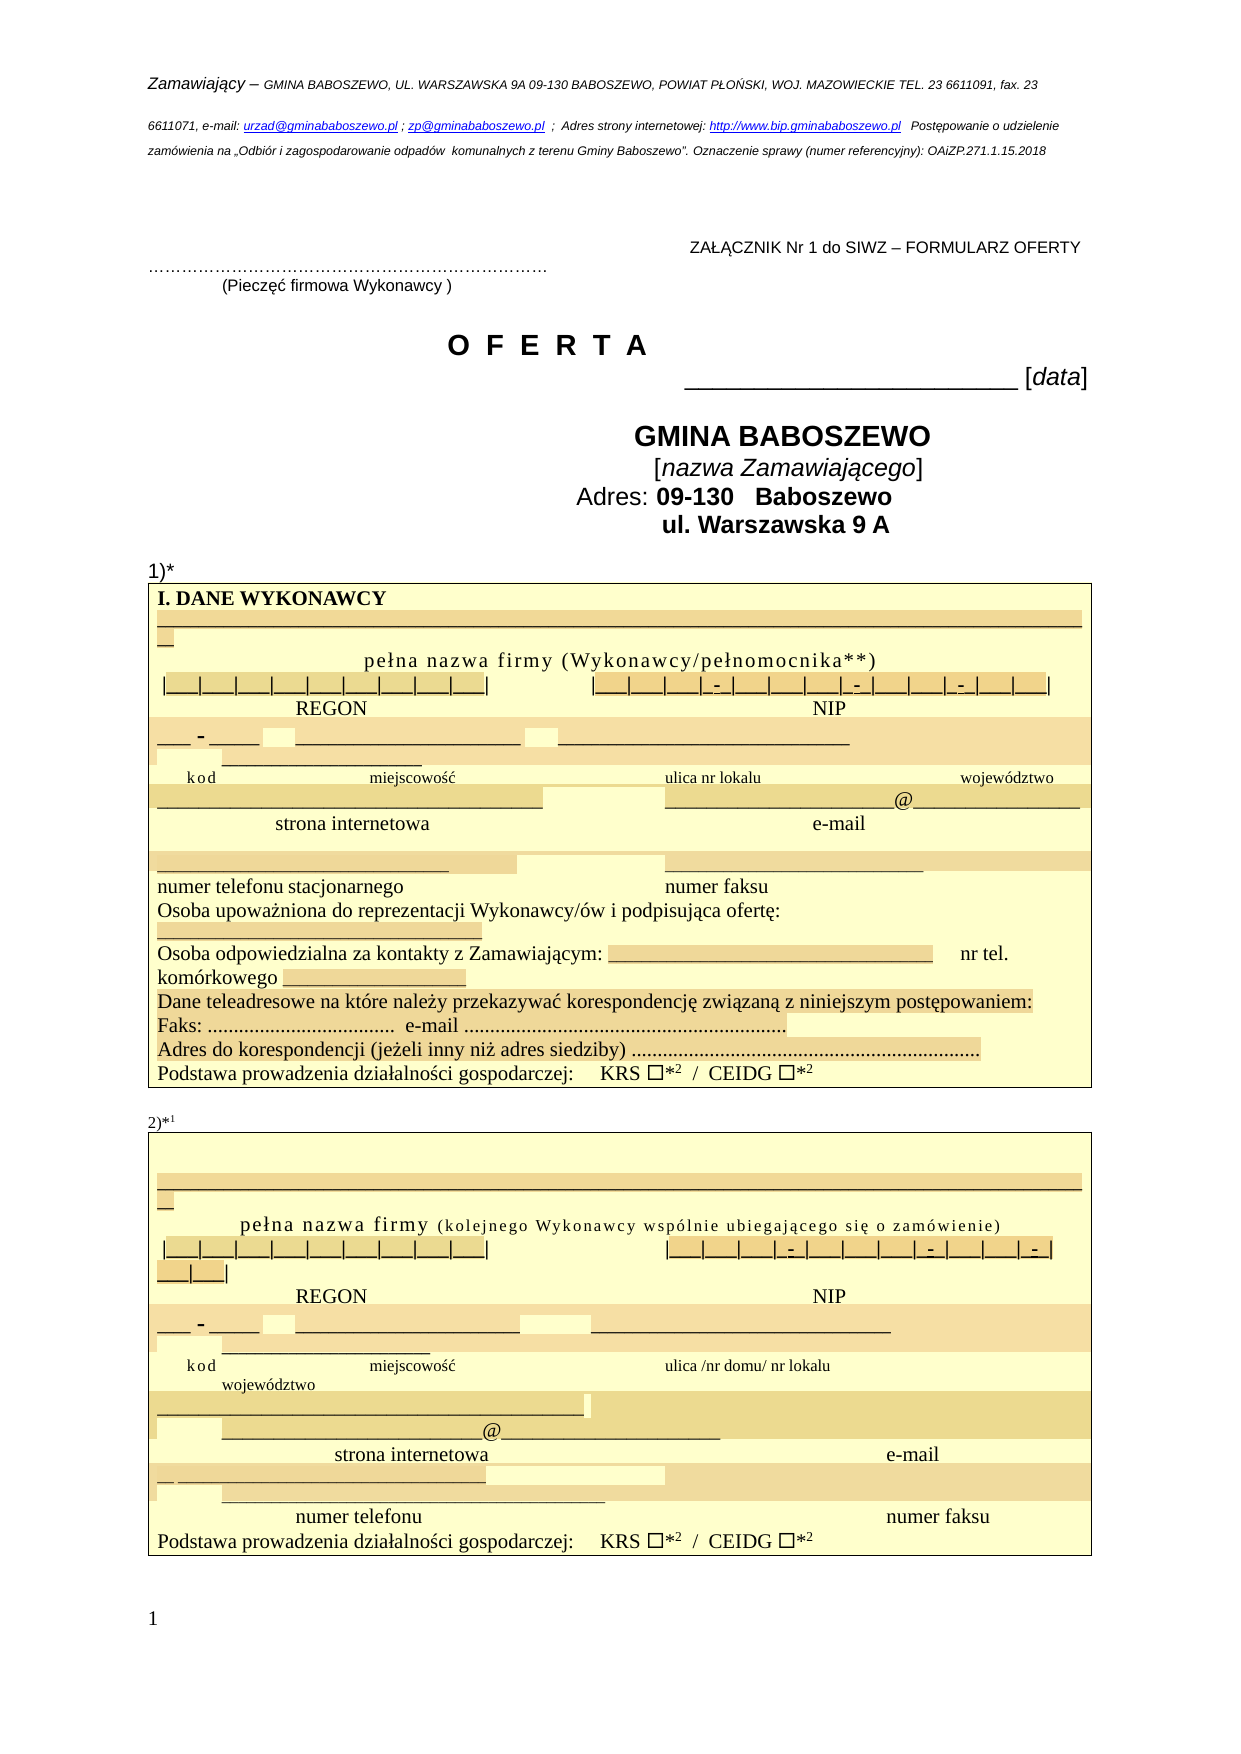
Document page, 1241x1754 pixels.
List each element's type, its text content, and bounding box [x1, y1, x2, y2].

text kod miejscowość ulica nr lokalu województwo [149, 765, 1091, 784]
text ZAŁĄCZNIK Nr 1 do SIWZ – FORMULARZ OFERTY [148, 237, 1092, 257]
text ____ - ______ ___________________________ ___________________________________ ________________________ [149, 717, 1091, 765]
text ul. Warszawska 9 A [148, 511, 1092, 539]
text _________________________________________ _________________________@_____________________ [149, 1391, 1091, 1439]
text pełna nazwa firmy (Wykonawcy/pełnomocnika**) [149, 645, 1091, 669]
text I. DANE WYKONAWCY [149, 584, 1091, 606]
text kod miejscowość ulica /nr domu/ nr lokalu województwo [149, 1352, 1091, 1391]
text (Pieczęć firmowa Wykonawcy ) [148, 276, 1092, 295]
text strona internetowa e-mail [149, 1439, 1091, 1463]
text Faks: .................................... e-mail .............................................................. [149, 1010, 1091, 1034]
text Osoba upoważniona do reprezentacji Wykonawcy/ów i podpisująca ofertę: _______________________________________ [149, 894, 1091, 938]
text ___________________________________ _______________________________ [149, 851, 1091, 871]
text REGON NIP [149, 693, 1091, 717]
text [nazwa Zamawiającego] [148, 453, 1092, 482]
text Adres: 09-130 Baboszewo [148, 482, 1092, 511]
text __ _____________________________________ ______________________________________________ [149, 1463, 1091, 1501]
text GMINA BABOSZEWO [148, 419, 1092, 453]
text numer telefonu stacjonarnego numer faksu [149, 871, 1091, 894]
text ……………………………………………………………… [148, 257, 1092, 276]
text _____________________________________ ______________________@________________ [149, 784, 1091, 808]
text |___|___|___|___|___|___|___|___|___| |___|___|___|_-_|___|___|___|_-_|___|___|_-_|___|___| [149, 669, 1091, 693]
text 1)* [148, 558, 1092, 582]
text Podstawa prowadzenia działalności gospodarczej: KRS *2 / CEIDG *2 [149, 1058, 1091, 1087]
text Dane teleadresowe na które należy przekazywać korespondencję związaną z niniejszym postępowaniem: [149, 986, 1091, 1010]
text Adres do korespondencji (jeżeli inny niż adres siedziby) ................................................................... [149, 1034, 1091, 1058]
text strona internetowa e-mail [149, 808, 1091, 832]
text _________________________________________________________________________________________________________________ [149, 1151, 1091, 1208]
text 2)*1 [148, 1112, 1092, 1132]
text O F E R T A [148, 328, 1092, 362]
text |___|___|___|___|___|___|___|___|___| |___|___|___|_-_|___|___|___|_-_|___|___|_-_|___|___| [149, 1232, 1091, 1281]
text Osoba odpowiedzialna za kontakty z Zamawiającym: _______________________________________ nr tel. komórkowego ______________________ [149, 938, 1091, 986]
text REGON NIP [149, 1281, 1091, 1304]
text ____ - ______ ___________________________ ____________________________________ _________________________ [149, 1304, 1091, 1352]
text ________________________ [data] [148, 362, 1092, 391]
text numer telefonu numer faksu [149, 1501, 1091, 1525]
text _________________________________________________________________________________________________________________ [149, 606, 1091, 645]
text pełna nazwa firmy (kolejnego Wykonawcy wspólnie ubiegającego się o zamówienie) [149, 1208, 1091, 1232]
text Podstawa prowadzenia działalności gospodarczej: KRS *2 / CEIDG *2 [149, 1525, 1091, 1555]
